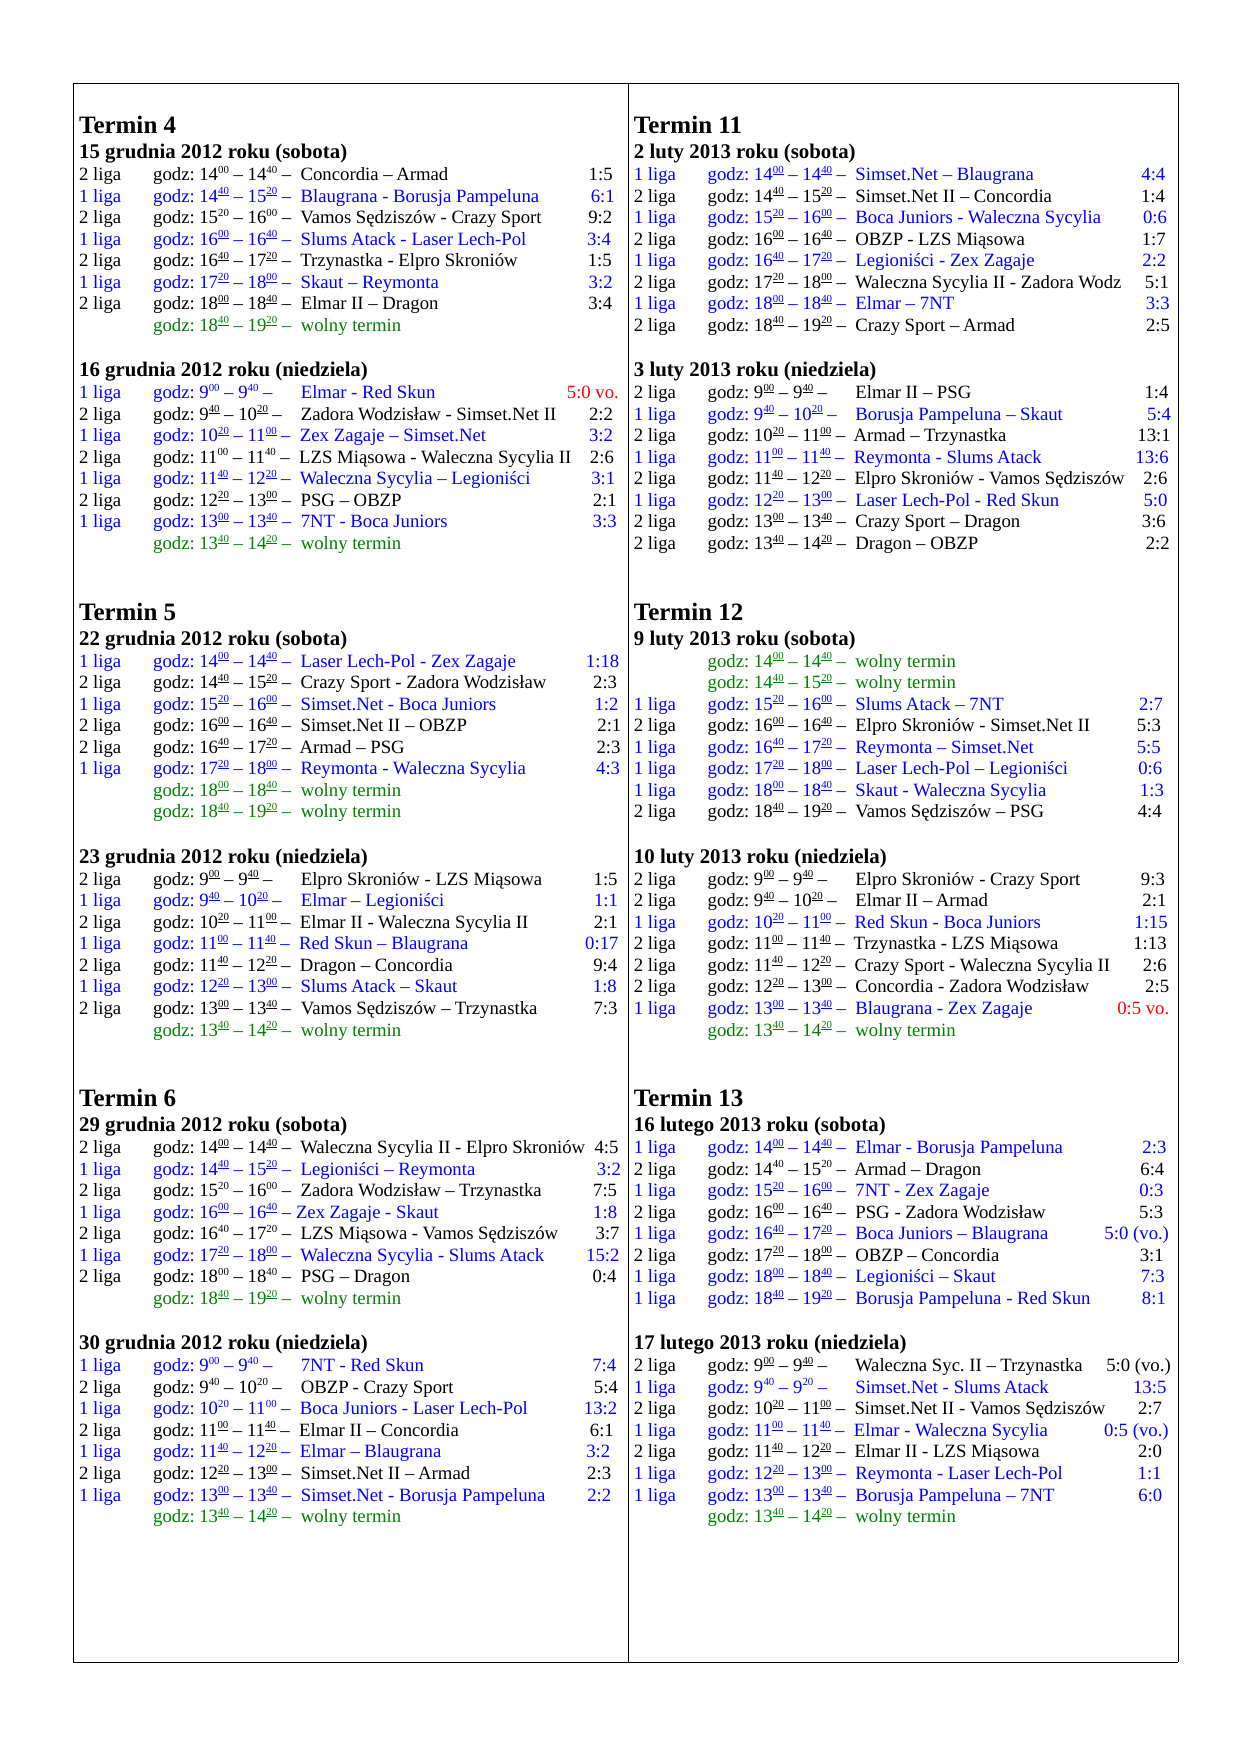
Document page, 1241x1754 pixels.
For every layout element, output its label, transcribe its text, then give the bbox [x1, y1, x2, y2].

table_header Termin 11 2 luty 2013 roku (sobota) 1 liga godz: 1400 – 1440 – Simset.Net – Blaugrana 4:4 2 liga godz: 1440 – 1520 – Simset.Net II – Concordia 1:4 1 liga godz: 1520 – 1600 – Boca Juniors - Waleczna Sycylia 0:6 2 liga godz: 1600 – 1640 – OBZP - LZS Miąsowa 1:7 1 liga godz: 1640 – 1720 – Legioniści - Zex Zagaje 2:2 2 liga godz: 1720 – 1800 – Waleczna Sycylia II - Zadora Wodz 5:1 1 liga godz: 1800 – 1840 – Elmar – 7NT 3:3 2 liga godz: 1840 – 1920 – Crazy Sport – Armad 2:5 3 luty 2013 roku (niedziela) 2 liga godz: 900 – 940 – Elmar II – PSG 1:4 1 liga godz: 940 – 1020 – Borusja Pampeluna – Skaut 5:4 2 liga godz: 1020 – 1100 – Armad – Trzynastka 13:1 1 liga godz: 1100 – 1140 – Reymonta - Slums Atack 13:6 2 liga godz: 1140 – 1220 – Elpro Skroniów - Vamos Sędziszów 2:6 1 liga godz: 1220 – 1300 – Laser Lech-Pol - Red Skun 5:0 2 liga godz: 1300 – 1340 – Crazy Sport – Dragon 3:6 2 liga godz: 1340 – 1420 – Dragon – OBZP 2:2 Termin 12 9 luty 2013 roku (sobota) godz: 1400 – 1440 – wolny termin godz: 1440 – 1520 – wolny termin 1 liga godz: 1520 – 1600 – Slums Atack – 7NT 2:7 2 liga godz: 1600 – 1640 – Elpro Skroniów - Simset.Net II 5:3 1 liga godz: 1640 – 1720 – Reymonta – Simset.Net 5:5 1 liga godz: 1720 – 1800 – Laser Lech-Pol – Legioniści 0:6 1 liga godz: 1800 – 1840 – Skaut - Waleczna Sycylia 1:3 2 liga godz: 1840 – 1920 – Vamos Sędziszów – PSG 4:4 10 luty 2013 roku (niedziela) 2 liga godz: 900 – 940 – Elpro Skroniów - Crazy Sport 9:3 2 liga godz: 940 – 1020 – Elmar II – Armad 2:1 1 liga godz: 1020 – 1100 – Red Skun - Boca Juniors 1:15 2 liga godz: 1100 – 1140 – Trzynastka - LZS Miąsowa 1:13 2 liga godz: 1140 – 1220 – Crazy Sport - Waleczna Sycylia II 2:6 2 liga godz: 1220 – 1300 – Concordia - Zadora Wodzisław 2:5 1 liga godz: 1300 – 1340 – Blaugrana - Zex Zagaje 0:5 vo. godz: 1340 – 1420 – wolny termin Termin 13 16 lutego 2013 roku (sobota) 1 liga godz: 1400 – 1440 – Elmar - Borusja Pampeluna 2:3 2 liga godz: 1440 – 1520 – Armad – Dragon 6:4 1 liga godz: 1520 – 1600 – 7NT - Zex Zagaje 0:3 2 liga godz: 1600 – 1640 – PSG - Zadora Wodzisław 5:3 1 liga godz: 1640 – 1720 – Boca Juniors – Blaugrana 5:0 (vo.) 2 liga godz: 1720 – 1800 – OBZP – Concordia 3:1 1 liga godz: 1800 – 1840 – Legioniści – Skaut 7:3 1 liga godz: 1840 – 1920 – Borusja Pampeluna - Red Skun 8:1 17 lutego 2013 roku (niedziela) 2 liga godz: 900 – 940 – Waleczna Syc. II – Trzynastka 5:0 (vo.) 1 liga godz: 940 – 920 – Simset.Net - Slums Atack 13:5 2 liga godz: 1020 – 1100 – Simset.Net II - Vamos Sędziszów 2:7 1 liga godz: 1100 – 1140 – Elmar - Waleczna Sycylia 0:5 (vo.) 2 liga godz: 1140 – 1220 – Elmar II - LZS Miąsowa 2:0 1 liga godz: 1220 – 1300 – Reymonta - Laser Lech-Pol 1:1 1 liga godz: 1300 – 1340 – Borusja Pampeluna – 7NT 6:0 godz: 1340 – 1420 – wolny termin [629, 84, 1178, 1662]
table_header Termin 4 15 grudnia 2012 roku (sobota) 2 liga godz: 1400 – 1440 – Concordia – Armad 1:5 1 liga godz: 1440 – 1520 – Blaugrana - Borusja Pampeluna 6:1 2 liga godz: 1520 – 1600 – Vamos Sędziszów - Crazy Sport 9:2 1 liga godz: 1600 – 1640 – Slums Atack - Laser Lech-Pol 3:4 2 liga godz: 1640 – 1720 – Trzynastka - Elpro Skroniów 1:5 1 liga godz: 1720 – 1800 – Skaut – Reymonta 3:2 2 liga godz: 1800 – 1840 – Elmar II – Dragon 3:4 godz: 1840 – 1920 – wolny termin 16 grudnia 2012 roku (niedziela) 1 liga godz: 900 – 940 – Elmar - Red Skun 5:0 vo. 2 liga godz: 940 – 1020 – Zadora Wodzisław - Simset.Net II 2:2 1 liga godz: 1020 – 1100 – Zex Zagaje – Simset.Net 3:2 2 liga godz: 1100 – 1140 – LZS Miąsowa - Waleczna Sycylia II 2:6 1 liga godz: 1140 – 1220 – Waleczna Sycylia – Legioniści 3:1 2 liga godz: 1220 – 1300 – PSG – OBZP 2:1 1 liga godz: 1300 – 1340 – 7NT - Boca Juniors 3:3 godz: 1340 – 1420 – wolny termin Termin 5 22 grudnia 2012 roku (sobota) 1 liga godz: 1400 – 1440 – Laser Lech-Pol - Zex Zagaje 1:18 2 liga godz: 1440 – 1520 – Crazy Sport - Zadora Wodzisław 2:3 1 liga godz: 1520 – 1600 – Simset.Net - Boca Juniors 1:2 2 liga godz: 1600 – 1640 – Simset.Net II – OBZP 2:1 2 liga godz: 1640 – 1720 – Armad – PSG 2:3 1 liga godz: 1720 – 1800 – Reymonta - Waleczna Sycylia 4:3 godz: 1800 – 1840 – wolny termin godz: 1840 – 1920 – wolny termin 23 grudnia 2012 roku (niedziela) 2 liga godz: 900 – 940 – Elpro Skroniów - LZS Miąsowa 1:5 1 liga godz: 940 – 1020 – Elmar – Legioniści 1:1 2 liga godz: 1020 – 1100 – Elmar II - Waleczna Sycylia II 2:1 1 liga godz: 1100 – 1140 – Red Skun – Blaugrana 0:17 2 liga godz: 1140 – 1220 – Dragon – Concordia 9:4 1 liga godz: 1220 – 1300 – Slums Atack – Skaut 1:8 2 liga godz: 1300 – 1340 – Vamos Sędziszów – Trzynastka 7:3 godz: 1340 – 1420 – wolny termin Termin 6 29 grudnia 2012 roku (sobota) 2 liga godz: 1400 – 1440 – Waleczna Sycylia II - Elpro Skroniów 4:5 1 liga godz: 1440 – 1520 – Legioniści – Reymonta 3:2 2 liga godz: 1520 – 1600 – Zadora Wodzisław – Trzynastka 7:5 1 liga godz: 1600 – 1640 – Zex Zagaje - Skaut 1:8 2 liga godz: 1640 – 1720 – LZS Miąsowa - Vamos Sędziszów 3:7 1 liga godz: 1720 – 1800 – Waleczna Sycylia - Slums Atack 15:2 2 liga godz: 1800 – 1840 – PSG – Dragon 0:4 godz: 1840 – 1920 – wolny termin 30 grudnia 2012 roku (niedziela) 1 liga godz: 900 – 940 – 7NT - Red Skun 7:4 2 liga godz: 940 – 1020 – OBZP - Crazy Sport 5:4 1 liga godz: 1020 – 1100 – Boca Juniors - Laser Lech-Pol 13:2 2 liga godz: 1100 – 1140 – Elmar II – Concordia 6:1 1 liga godz: 1140 – 1220 – Elmar – Blaugrana 3:2 2 liga godz: 1220 – 1300 – Simset.Net II – Armad 2:3 1 liga godz: 1300 – 1340 – Simset.Net - Borusja Pampeluna 2:2 godz: 1340 – 1420 – wolny termin [74, 84, 628, 1662]
